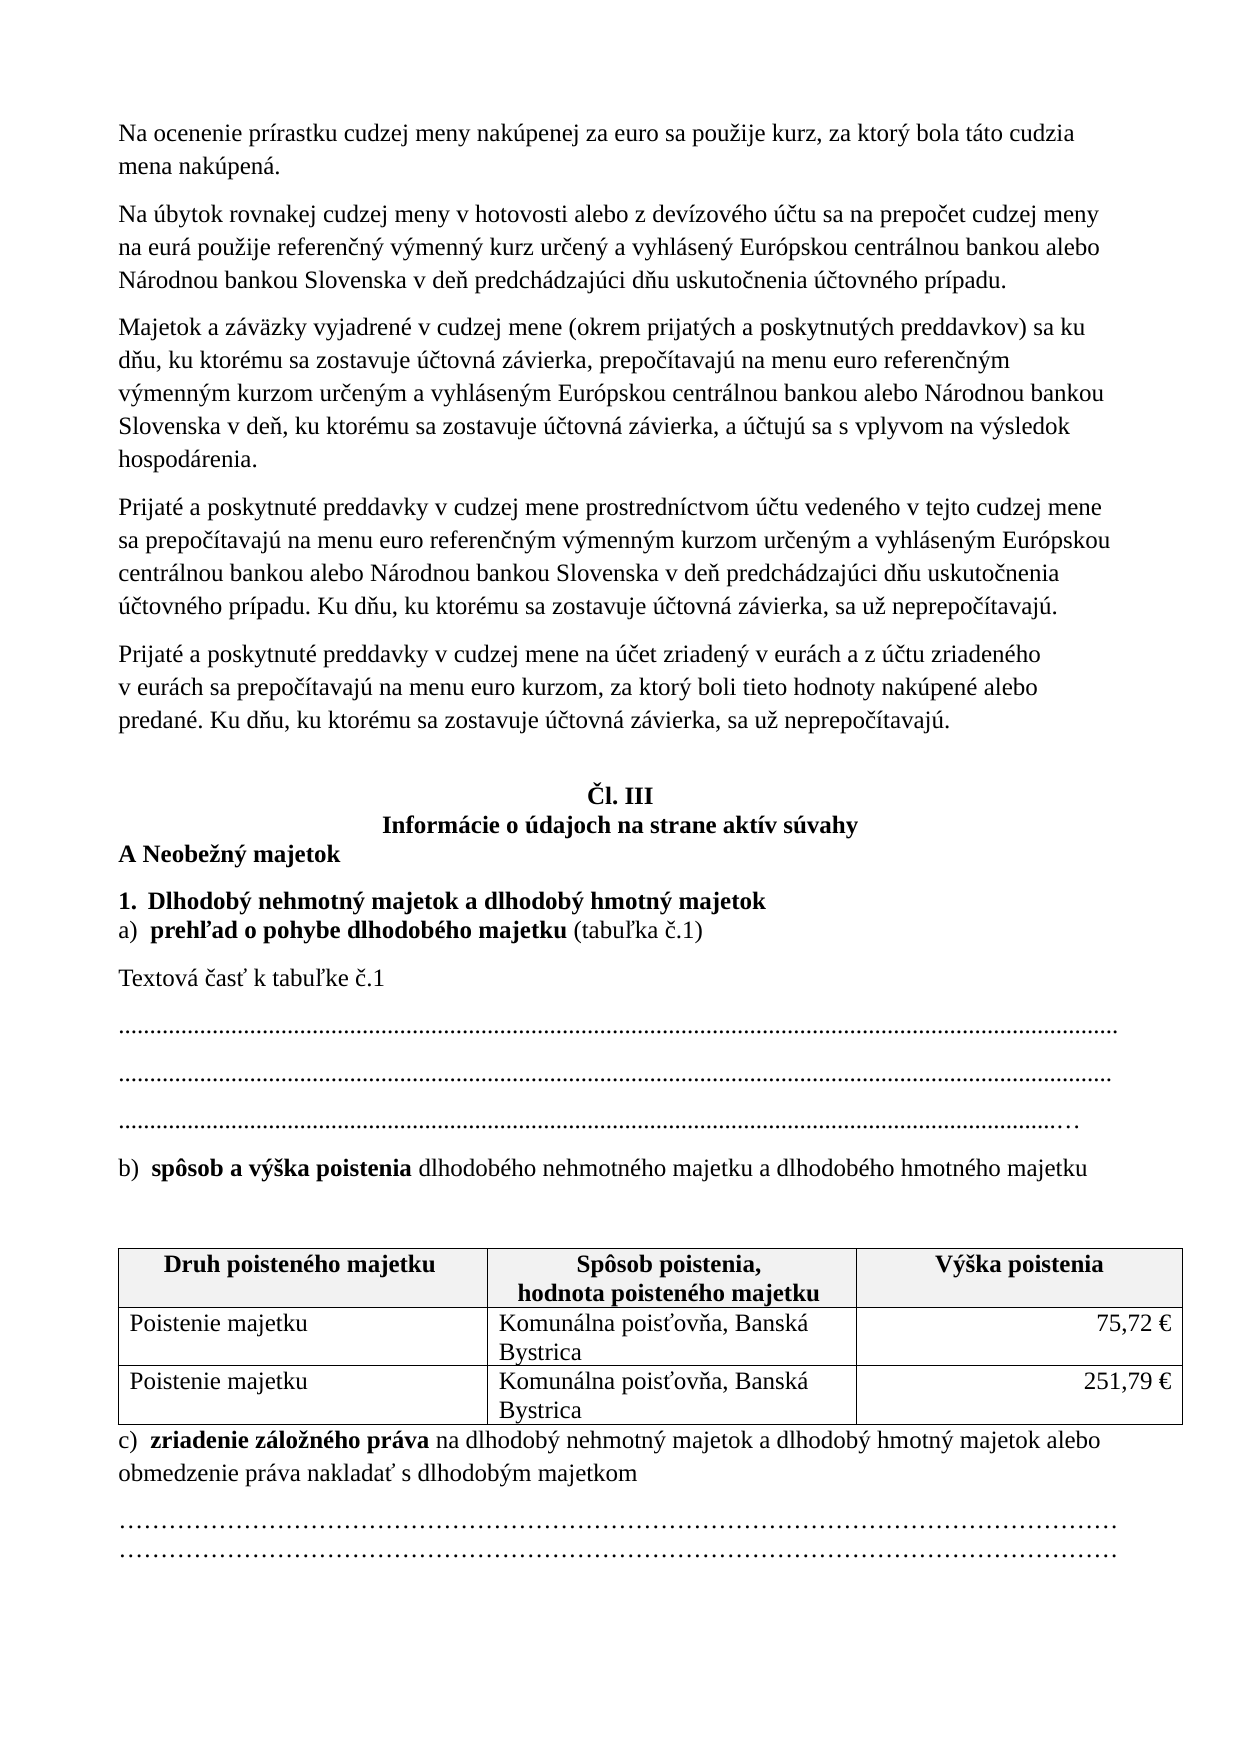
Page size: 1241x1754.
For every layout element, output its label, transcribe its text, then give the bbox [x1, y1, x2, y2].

list a) prehľad o pohybe dlhodobého majetku (tabuľka č.1) [118, 915, 1122, 944]
text Na ocenenie prírastku cudzej meny nakúpenej za euro sa použije kurz, za ktorý bola táto cudzia mena nakúpená. [118, 118, 1122, 180]
text Informácie o údajoch na strane aktív súvahy [118, 810, 1122, 839]
text Prijaté a poskytnuté preddavky v cudzej mene na účet zriadený v eurách a z účtu zriadeného v eurách sa prepočítavajú na menu euro kurzom, za ktorý boli tieto hodnoty nakúpené alebo predané. Ku dňu, ku ktorému sa zostavuje účtovná závierka, sa už neprepočítavajú. [118, 639, 1122, 733]
list Dlhodobý nehmotný majetok a dlhodobý hmotný majetok [118, 886, 1122, 915]
text Prijaté a poskytnuté preddavky v cudzej mene prostredníctvom účtu vedeného v tejto cudzej mene sa prepočítavajú na menu euro referenčným výmenným kurzom určeným a vyhláseným Európskou centrálnou bankou alebo Národnou bankou Slovenska v deň predchádzajúci dňu uskutočnenia účtovného prípadu. Ku dňu, ku ktorému sa zostavuje účtovná závierka, sa už neprepočítavajú. [118, 492, 1122, 620]
text ................................................................................................................................................................ [118, 1010, 1122, 1039]
table_cell Poistenie majetku [119, 1308, 487, 1365]
table_header Druh poisteného majetku [119, 1249, 487, 1307]
text ............................................................................................................................................................... [118, 1058, 1122, 1087]
text …………………………………………………………………………………………………………………………………………………………………………………………………………………… [118, 1506, 1122, 1563]
table_cell 251,79 € [857, 1366, 1182, 1424]
text Majetok a záväzky vyjadrené v cudzej mene (okrem prijatých a poskytnutých preddavkov) sa ku dňu, ku ktorému sa zostavuje účtovná závierka, prepočítavajú na menu euro referenčným výmenným kurzom určeným a vyhláseným Európskou centrálnou bankou alebo Národnou bankou Slovenska v deň, ku ktorému sa zostavuje účtovná závierka, a účtujú sa s vplyvom na výsledok hospodárenia. [118, 312, 1122, 473]
text Na úbytok rovnakej cudzej meny v hotovosti alebo z devízového účtu sa na prepočet cudzej meny na eurá použije referenčný výmenný kurz určený a vyhlásený Európskou centrálnou bankou alebo Národnou bankou Slovenska v deň predchádzajúci dňu uskutočnenia účtovného prípadu. [118, 199, 1122, 293]
text A Neobežný majetok [118, 839, 1122, 867]
table_header Spôsob poistenia, hodnota poisteného majetku [488, 1249, 856, 1307]
table_cell Poistenie majetku [119, 1366, 487, 1424]
table_cell Komunálna poisťovňa, Banská Bystrica [488, 1366, 856, 1424]
text Čl. III [118, 781, 1122, 810]
text Textová časť k tabuľke č.1 [118, 963, 1122, 991]
text ......................................................................................................................................................… [118, 1105, 1122, 1134]
table_header Výška poistenia [857, 1249, 1182, 1307]
table_cell 75,72 € [857, 1308, 1182, 1365]
table_cell Komunálna poisťovňa, Banská Bystrica [488, 1308, 856, 1365]
text b) spôsob a výška poistenia dlhodobého nehmotného majetku a dlhodobého hmotného majetku [118, 1153, 1122, 1182]
list c) zriadenie záložného práva na dlhodobý nehmotný majetok a dlhodobý hmotný majetok alebo obmedzenie práva nakladať s dlhodobým majetkom [118, 1425, 1122, 1487]
